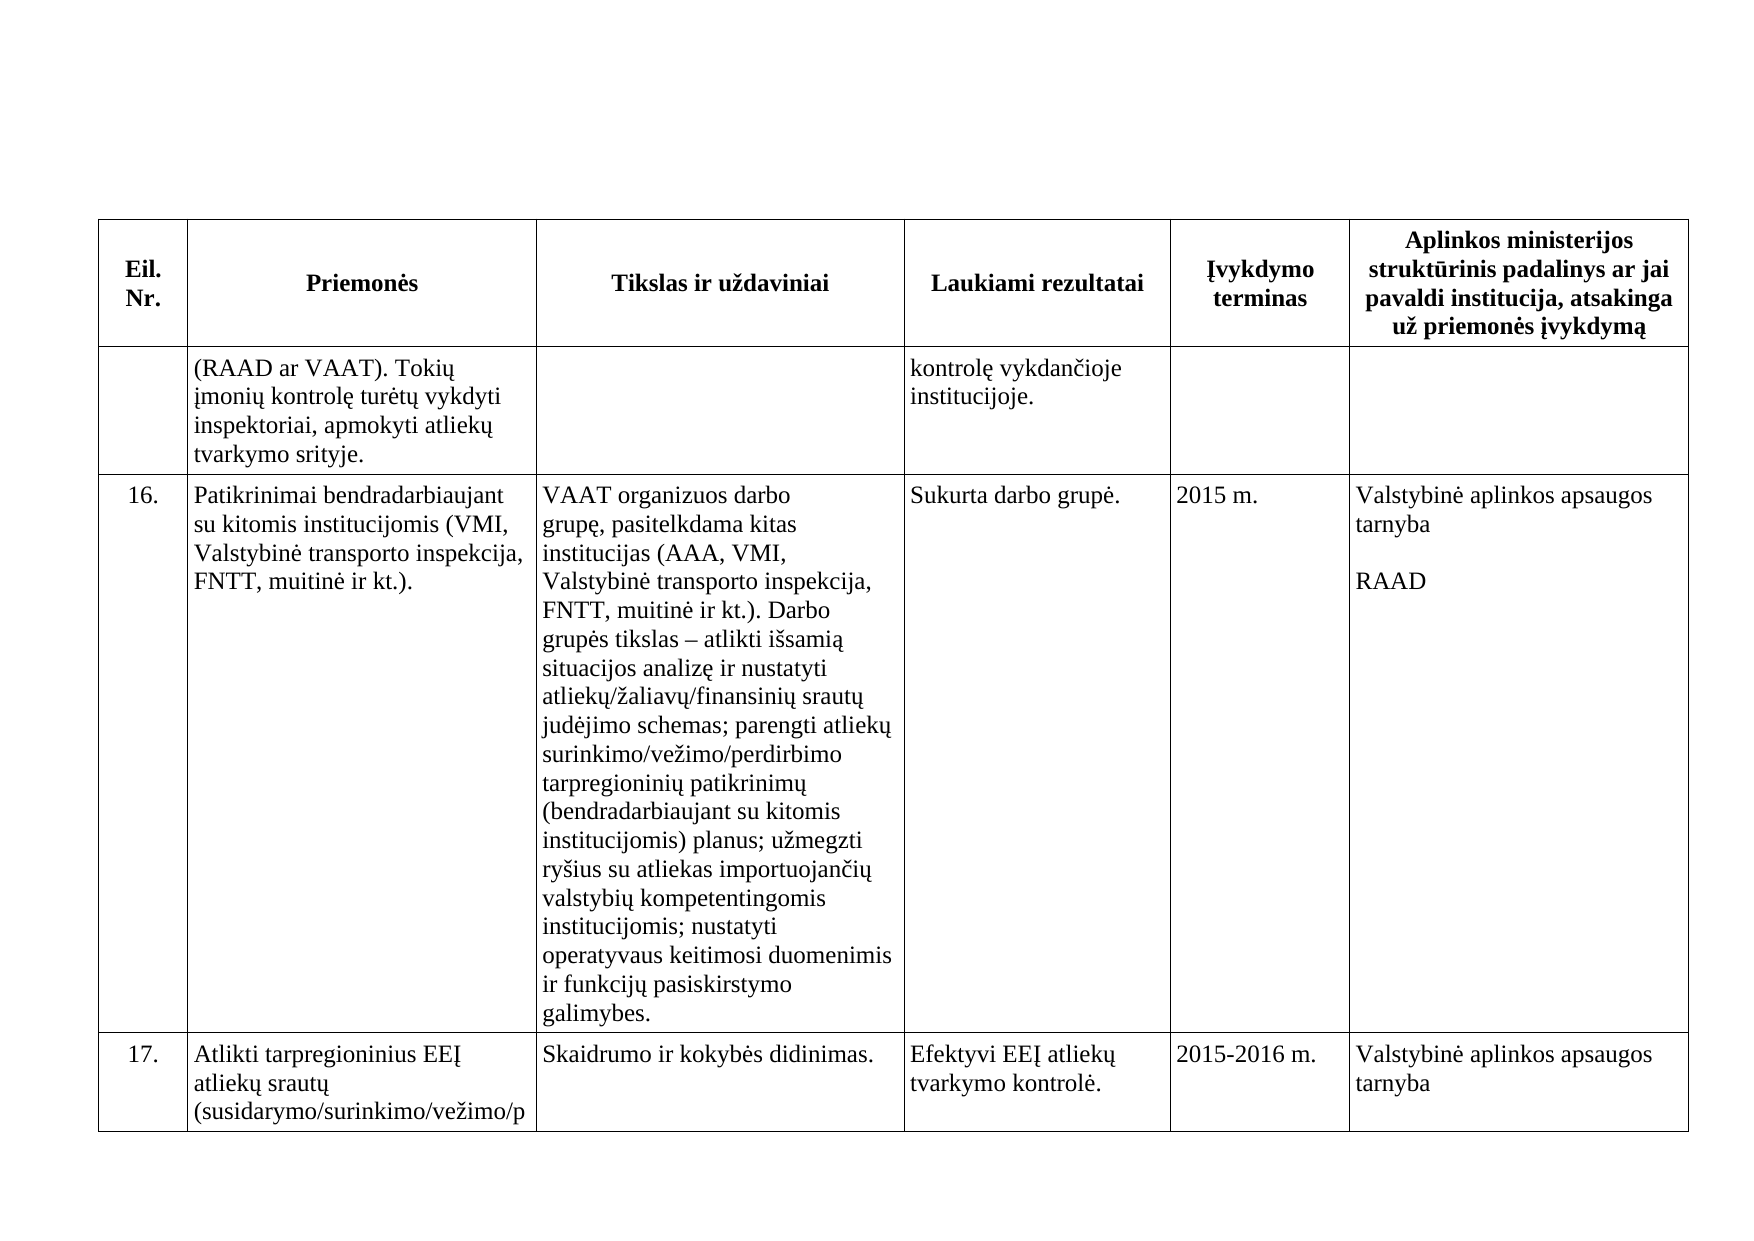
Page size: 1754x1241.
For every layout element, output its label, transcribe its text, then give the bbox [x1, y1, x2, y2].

table_cell [1689, 346, 1694, 473]
table_cell [99, 347, 187, 473]
table_cell 17. [99, 1033, 187, 1131]
table_cell 2015-2016 m. [1171, 1033, 1349, 1131]
table_cell 2015 m. [1171, 475, 1349, 1032]
table_cell Valstybinė aplinkos apsaugos tarnyba RAAD [1350, 475, 1688, 1032]
table_cell kontrolę vykdančioje institucijoje. [905, 347, 1170, 473]
table_header [1689, 219, 1694, 346]
table_cell VAAT organizuos darbo grupę, pasitelkdama kitas institucijas (AAA, VMI, Valstybinė transporto inspekcija, FNTT, muitinė ir kt.). Darbo grupės tikslas – atlikti išsamią situacijos analizę ir nustatyti atliekų/žaliavų/finansinių srautų judėjimo schemas; parengti atliekų surinkimo/vežimo/perdirbimo tarpregioninių patikrinimų (bendradarbiaujant su kitomis institucijomis) planus; užmegzti ryšius su atliekas importuojančių valstybių kompetentingomis institucijomis; nustatyti operatyvaus keitimosi duomenimis ir funkcijų pasiskirstymo galimybes. [537, 475, 904, 1032]
table_cell [1689, 1032, 1694, 1131]
table_header Tikslas ir uždaviniai [537, 220, 904, 346]
table_header Eil. Nr. [99, 220, 187, 346]
table_header Aplinkos ministerijos struktūrinis padalinys ar jai pavaldi institucija, atsakinga už priemonės įvykdymą [1350, 220, 1688, 346]
table_cell [1689, 474, 1694, 1032]
table_header Priemonės [188, 220, 536, 346]
table_cell Patikrinimai bendradarbiaujant su kitomis institucijomis (VMI, Valstybinė transporto inspekcija, FNTT, muitinė ir kt.). [188, 475, 536, 1032]
table_cell Sukurta darbo grupė. [905, 475, 1170, 1032]
table_header Laukiami rezultatai [905, 220, 1170, 346]
table_cell 16. [99, 475, 187, 1032]
table_cell Valstybinė aplinkos apsaugos tarnyba [1350, 1033, 1688, 1131]
table_cell Atlikti tarpregioninius EEĮ atliekų srautų (susidarymo/surinkimo/vežimo/p [188, 1033, 536, 1131]
table_header Įvykdymo terminas [1171, 220, 1349, 346]
table_cell [1171, 347, 1349, 473]
table_cell [537, 347, 904, 473]
table_cell (RAAD ar VAAT). Tokių įmonių kontrolę turėtų vykdyti inspektoriai, apmokyti atliekų tvarkymo srityje. [188, 347, 536, 473]
table_cell Efektyvi EEĮ atliekų tvarkymo kontrolė. [905, 1033, 1170, 1131]
table_cell Skaidrumo ir kokybės didinimas. [537, 1033, 904, 1131]
table_cell [1350, 347, 1688, 473]
